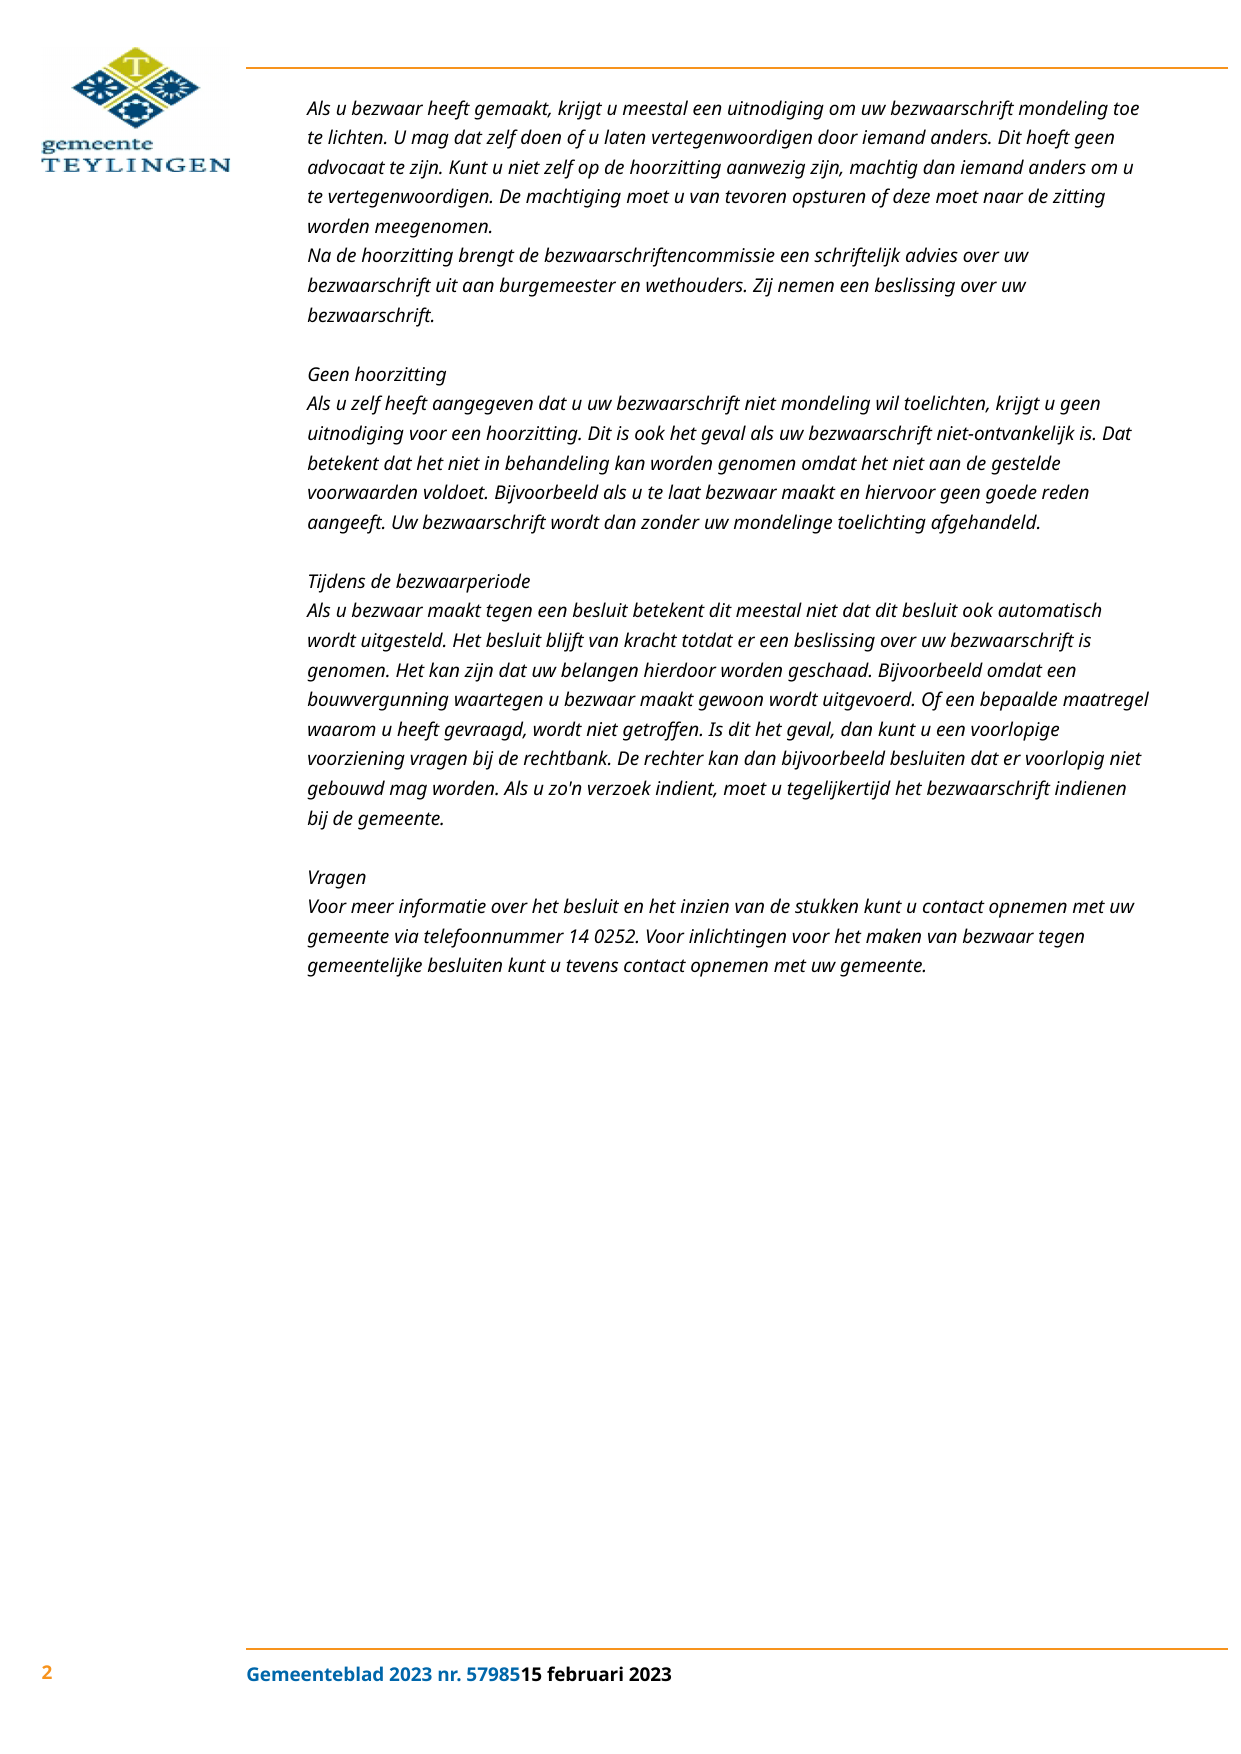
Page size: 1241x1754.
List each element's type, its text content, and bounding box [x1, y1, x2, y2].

list Als u bezwaar heeft gemaakt, krijgt u meestal een uitnodiging om uw bezwaarschrift mondeling toe te lichten. U mag dat zelf doen of u laten vertegenwoordigen door iemand anders. Dit hoeft geen advocaat te zijn. Kunt u niet zelf op de hoorzitting aanwezig zijn, machtig dan iemand anders om u te vertegenwoordigen. De machtiging moet u van tevoren opsturen of deze moet naar de zitting worden meegenomen. [248, 95, 1152, 239]
list Geen hoorzitting [248, 361, 1152, 387]
list Als u bezwaar maakt tegen een besluit betekent dit meestal niet dat dit besluit ook automatisch wordt uitgesteld. Het besluit blijft van kracht totdat er een beslissing over uw bezwaarschrift is genomen. Het kan zijn dat uw belangen hierdoor worden geschaad. Bijvoorbeeld omdat een bouwvergunning waartegen u bezwaar maakt gewoon wordt uitgevoerd. Of een bepaalde maatregel waarom u heeft gevraagd, wordt niet getroffen. Is dit het geval, dan kunt u een voorlopige voorziening vragen bij de rechtbank. De rechter kan dan bijvoorbeeld besluiten dat er voorlopig niet gebouwd mag worden. Als u zo'n verzoek indient, moet u tegelijkertijd het bezwaarschrift indienen bij de gemeente. [248, 598, 1152, 831]
picture [41, 47, 231, 172]
list Voor meer informatie over het besluit en het inzien van de stukken kunt u contact opnemen met uw gemeente via telefoonnummer 14 0252. Voor inlichtingen voor het maken van bezwaar tegen gemeentelijke besluiten kunt u tevens contact opnemen met uw gemeente. [248, 893, 1152, 978]
list Na de hoorzitting brengt de bezwaarschriftencommissie een schriftelijk advies over uw bezwaarschrift uit aan burgemeester en wethouders. Zij nemen een beslissing over uw bezwaarschrift. [248, 243, 1152, 328]
list Vragen [248, 864, 1152, 890]
list Als u zelf heeft aangegeven dat u uw bezwaarschrift niet mondeling wil toelichten, krijgt u geen uitnodiging voor een hoorzitting. Dit is ook het geval als uw bezwaarschrift niet-ontvankelijk is. Dat betekent dat het niet in behandeling kan worden genomen omdat het niet aan de gestelde voorwaarden voldoet. Bijvoorbeeld als u te laat bezwaar maakt en hiervoor geen goede reden aangeeft. Uw bezwaarschrift wordt dan zonder uw mondelinge toelichting afgehandeld. [248, 391, 1152, 535]
list Tijdens de bezwaarperiode [248, 568, 1152, 594]
